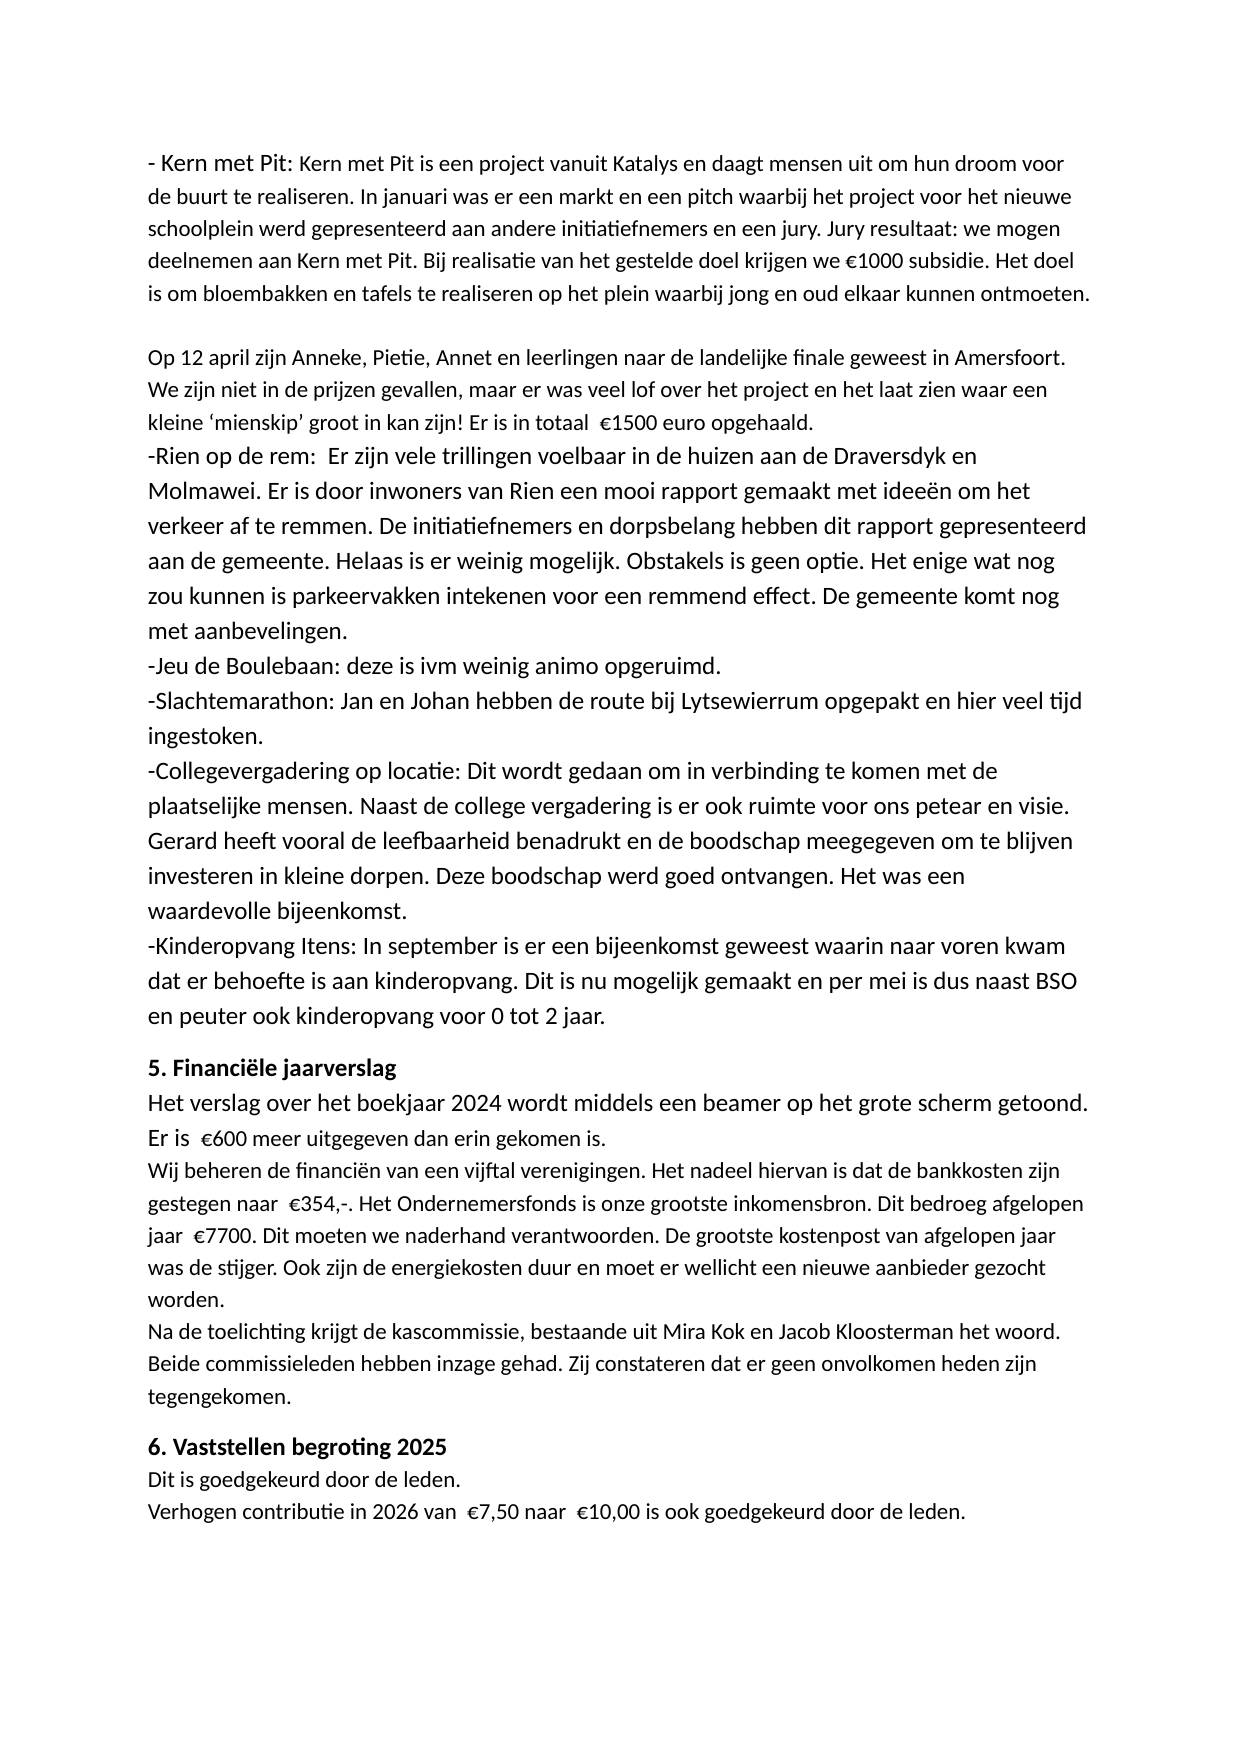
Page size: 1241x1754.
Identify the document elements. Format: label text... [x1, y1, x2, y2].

text 6. Vaststellen begroting 2025 Dit is goedgekeurd door de leden. Verhogen contributie in 2026 van €7,50 naar €10,00 is ook goedgekeurd door de leden. [148, 1431, 1093, 1526]
text - Kern met Pit: Kern met Pit is een project vanuit Katalys en daagt mensen uit om hun droom voor de buurt te realiseren. In januari was er een markt en een pitch waarbij het project voor het nieuwe schoolplein werd gepresenteerd aan andere initiatiefnemers en een jury. Jury resultaat: we mogen deelnemen aan Kern met Pit. Bij realisatie van het gestelde doel krijgen we €1000 subsidie. Het doel is om bloembakken en tafels te realiseren op het plein waarbij jong en oud elkaar kunnen ontmoeten. Op 12 april zijn Anneke, Pietie, Annet en leerlingen naar de landelijke finale geweest in Amersfoort. We zijn niet in de prijzen gevallen, maar er was veel lof over het project en het laat zien waar een kleine ‘mienskip’ groot in kan zijn! Er is in totaal €1500 euro opgehaald. -Rien op de rem: Er zijn vele trillingen voelbaar in de huizen aan de Draversdyk en Molmawei. Er is door inwoners van Rien een mooi rapport gemaakt met ideeën om het verkeer af te remmen. De initiatiefnemers en dorpsbelang hebben dit rapport gepresenteerd aan de gemeente. Helaas is er weinig mogelijk. Obstakels is geen optie. Het enige wat nog zou kunnen is parkeervakken intekenen voor een remmend effect. De gemeente komt nog met aanbevelingen. -Jeu de Boulebaan: deze is ivm weinig animo opgeruimd. -Slachtemarathon: Jan en Johan hebben de route bij Lytsewierrum opgepakt en hier veel tijd ingestoken. -Collegevergadering op locatie: Dit wordt gedaan om in verbinding te komen met de plaatselijke mensen. Naast de college vergadering is er ook ruimte voor ons petear en visie. Gerard heeft vooral de leefbaarheid benadrukt en de boodschap meegegeven om te blijven investeren in kleine dorpen. Deze boodschap werd goed ontvangen. Het was een waardevolle bijeenkomst. -Kinderopvang Itens: In september is er een bijeenkomst geweest waarin naar voren kwam dat er behoefte is aan kinderopvang. Dit is nu mogelijk gemaakt en per mei is dus naast BSO en peuter ook kinderopvang voor 0 tot 2 jaar. [148, 148, 1093, 1031]
text 5. Financiële jaarverslag Het verslag over het boekjaar 2024 wordt middels een beamer op het grote scherm getoond. Er is €600 meer uitgegeven dan erin gekomen is. Wij beheren de financiën van een vijftal verenigingen. Het nadeel hiervan is dat de bankkosten zijn gestegen naar €354,-. Het Ondernemersfonds is onze grootste inkomensbron. Dit bedroeg afgelopen jaar €7700. Dit moeten we naderhand verantwoorden. De grootste kostenpost van afgelopen jaar was de stijger. Ook zijn de energiekosten duur en moet er wellicht een nieuwe aanbieder gezocht worden. Na de toelichting krijgt de kascommissie, bestaande uit Mira Kok en Jacob Kloosterman het woord. Beide commissieleden hebben inzage gehad. Zij constateren dat er geen onvolkomen heden zijn tegengekomen. [148, 1052, 1093, 1410]
